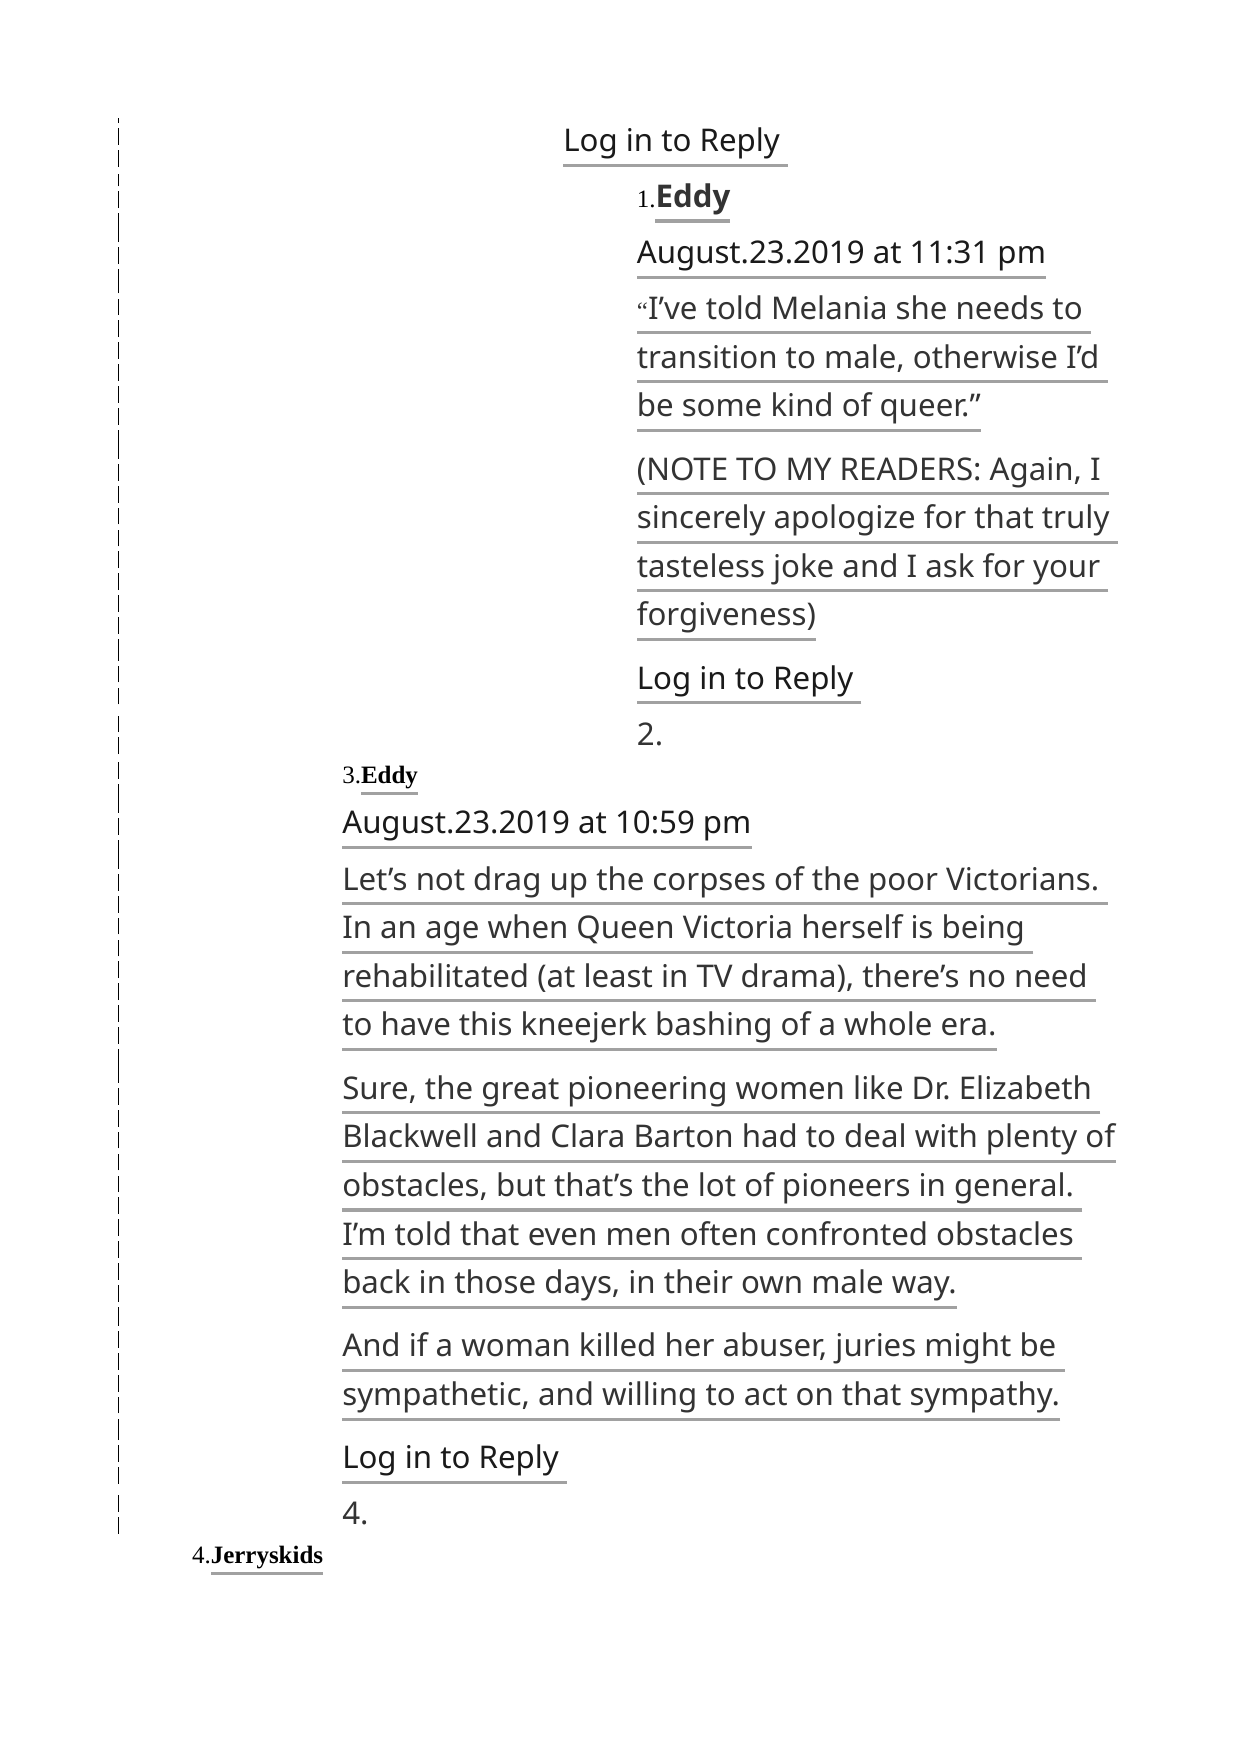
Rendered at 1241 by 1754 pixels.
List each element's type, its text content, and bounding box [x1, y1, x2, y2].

list August.23.2019 at 11:31 pm [118, 230, 1122, 279]
list Eddy [118, 761, 1122, 795]
list Let’s not drag up the corpses of the poor Victorians. In an age when Queen Victoria herself is being rehabilitated (at least in TV drama), there’s no need to have this kneejerk bashing of a whole era. [118, 856, 1122, 1051]
list “I’ve told Melania she needs to transition to male, otherwise I’d be some kind of queer.” [118, 286, 1122, 432]
list Log in to Reply [118, 1435, 1122, 1484]
list Log in to Reply [118, 656, 1122, 704]
list And if a woman killed her abuser, juries might be sympathetic, and willing to act on that sympathy. [118, 1323, 1122, 1421]
list August.23.2019 at 10:59 pm [118, 801, 1122, 849]
list Sure, the great pioneering women like Dr. Elizabeth Blackwell and Clara Barton had to deal with plenty of obstacles, but that’s the lot of pioneers in general. I’m told that even men often confronted obstacles back in those days, in their own male way. [118, 1066, 1122, 1309]
list Eddy [118, 174, 1122, 223]
list (NOTE TO MY READERS: Again, I sincerely apologize for that truly tasteless joke and I ask for your forgiveness) [118, 446, 1122, 641]
list Log in to Reply [118, 118, 1122, 167]
list Jerryskids [118, 1540, 1122, 1575]
